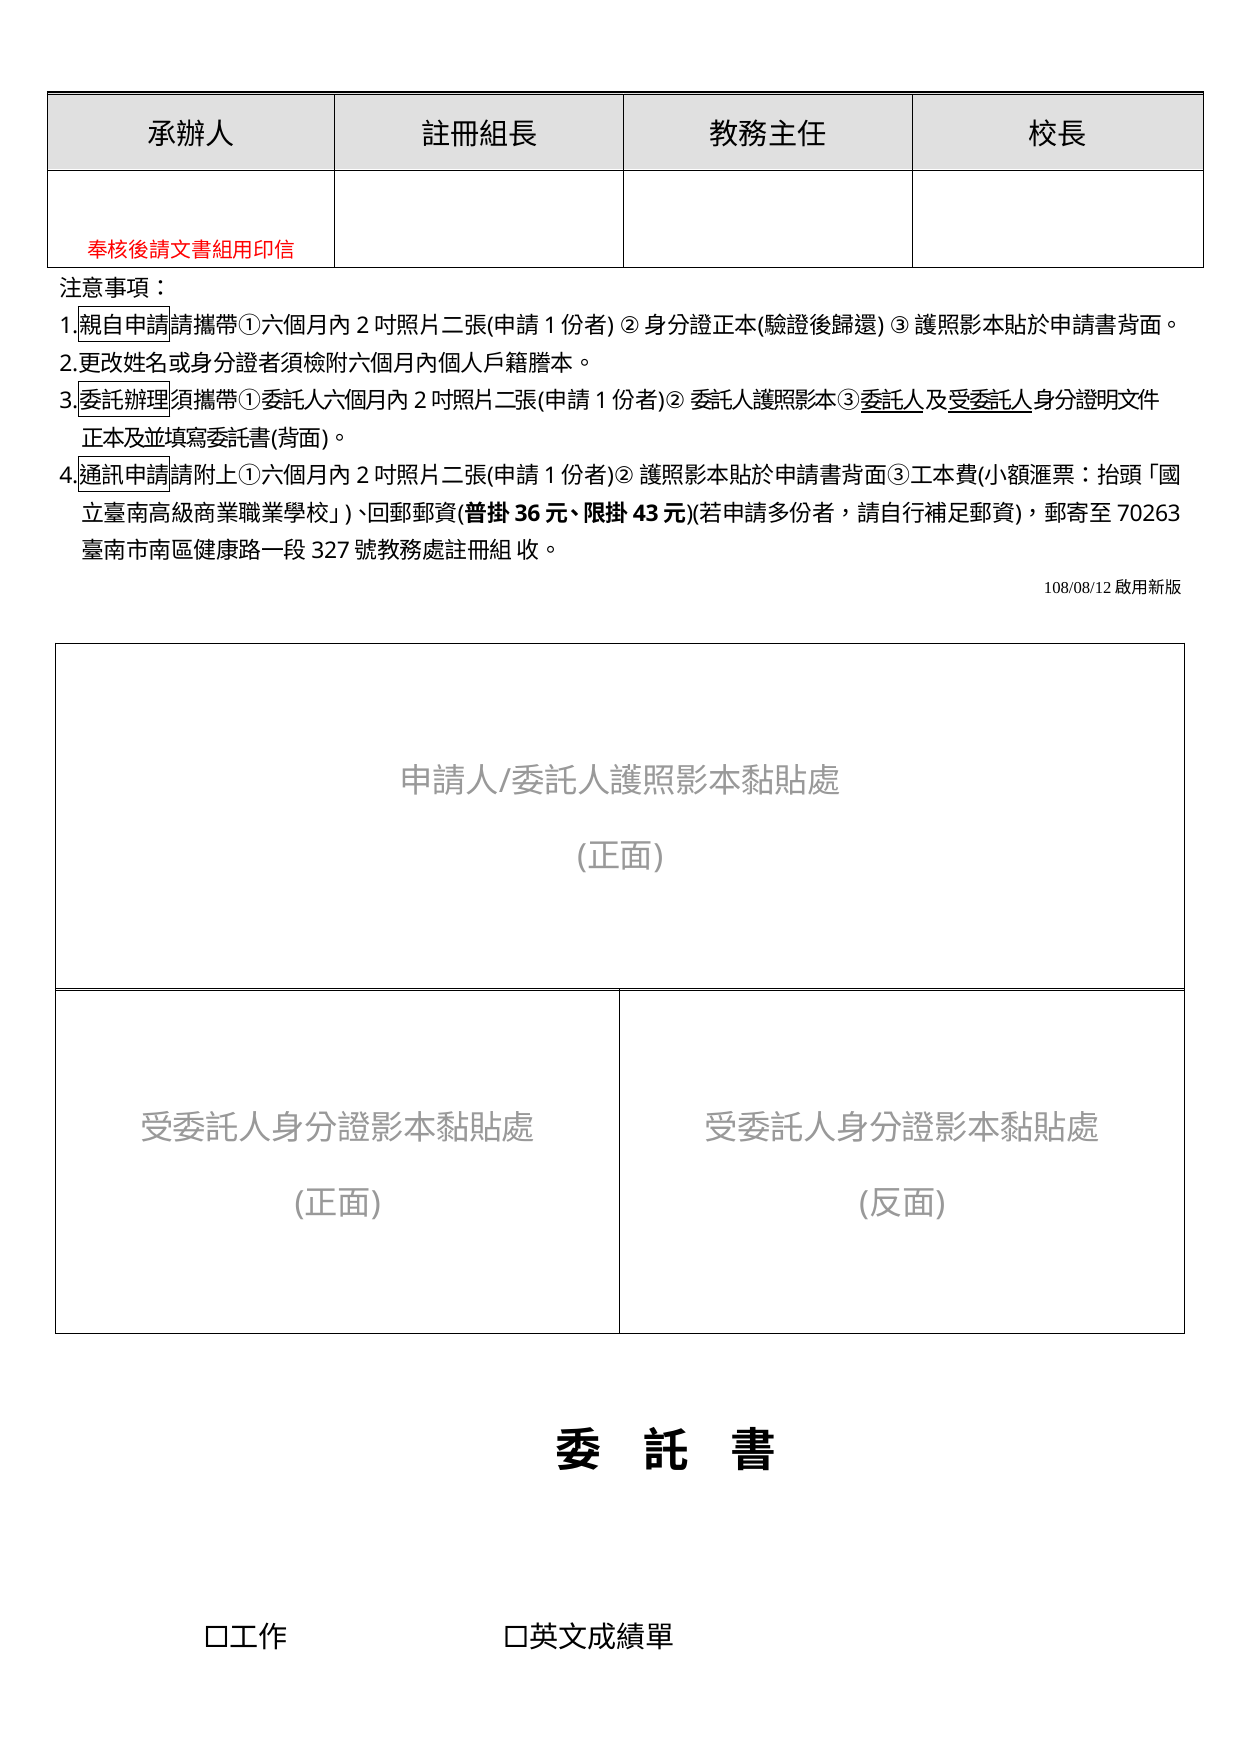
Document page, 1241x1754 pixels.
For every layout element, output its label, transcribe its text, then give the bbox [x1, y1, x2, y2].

text 2.更改姓名或身分證者須檢附六個月內個人戶籍謄本。 [59, 343, 1181, 380]
table_cell 受委託人身分證影本黏貼處 (正面) [56, 991, 619, 1333]
table_cell [335, 171, 623, 267]
table_cell [913, 171, 1203, 267]
table_cell 奉核後請文書組用印信 [48, 171, 334, 267]
text 注意事項： [59, 268, 1181, 305]
table_cell 受委託人身分證影本黏貼處 (反面) [620, 991, 1184, 1333]
text 委 託 書 [59, 1409, 1181, 1484]
text 工作 英文成績單 [59, 1597, 1181, 1672]
table_cell 註冊組長 [335, 95, 623, 169]
text 1.親自申請請攜帶①六個月內2吋照片二張(申請1份者) ②身分證正本(驗證後歸還) ③護照影本貼於申請書背面。 [59, 305, 1181, 343]
table_cell 教務主任 [624, 95, 912, 169]
text 3.委託辦理須攜帶①委託人六個月內2吋照片二張(申請1份者)②委託人護照影本③委託人及受委託人身分證明文件正本及並填寫委託書(背面)。 [59, 380, 1181, 455]
table_header 申請人/委託人護照影本黏貼處 (正面) [56, 644, 1184, 988]
table_cell 校長 [913, 95, 1203, 169]
table_cell 承辦人 [48, 95, 334, 169]
text 4.通訊申請請附上①六個月內2吋照片二張(申請1份者)②護照影本貼於申請書背面③工本費(小額滙票：抬頭「國立臺南高級商業職業學校」)、回郵郵資(普掛36元、限掛43元)(若申請多份者，請自行補足郵資)，郵寄至70263臺南市南區健康路一段327號教務處註冊組 收。 [59, 455, 1181, 568]
text 108/08/12啟用新版 [59, 568, 1181, 605]
table_cell [624, 171, 912, 267]
